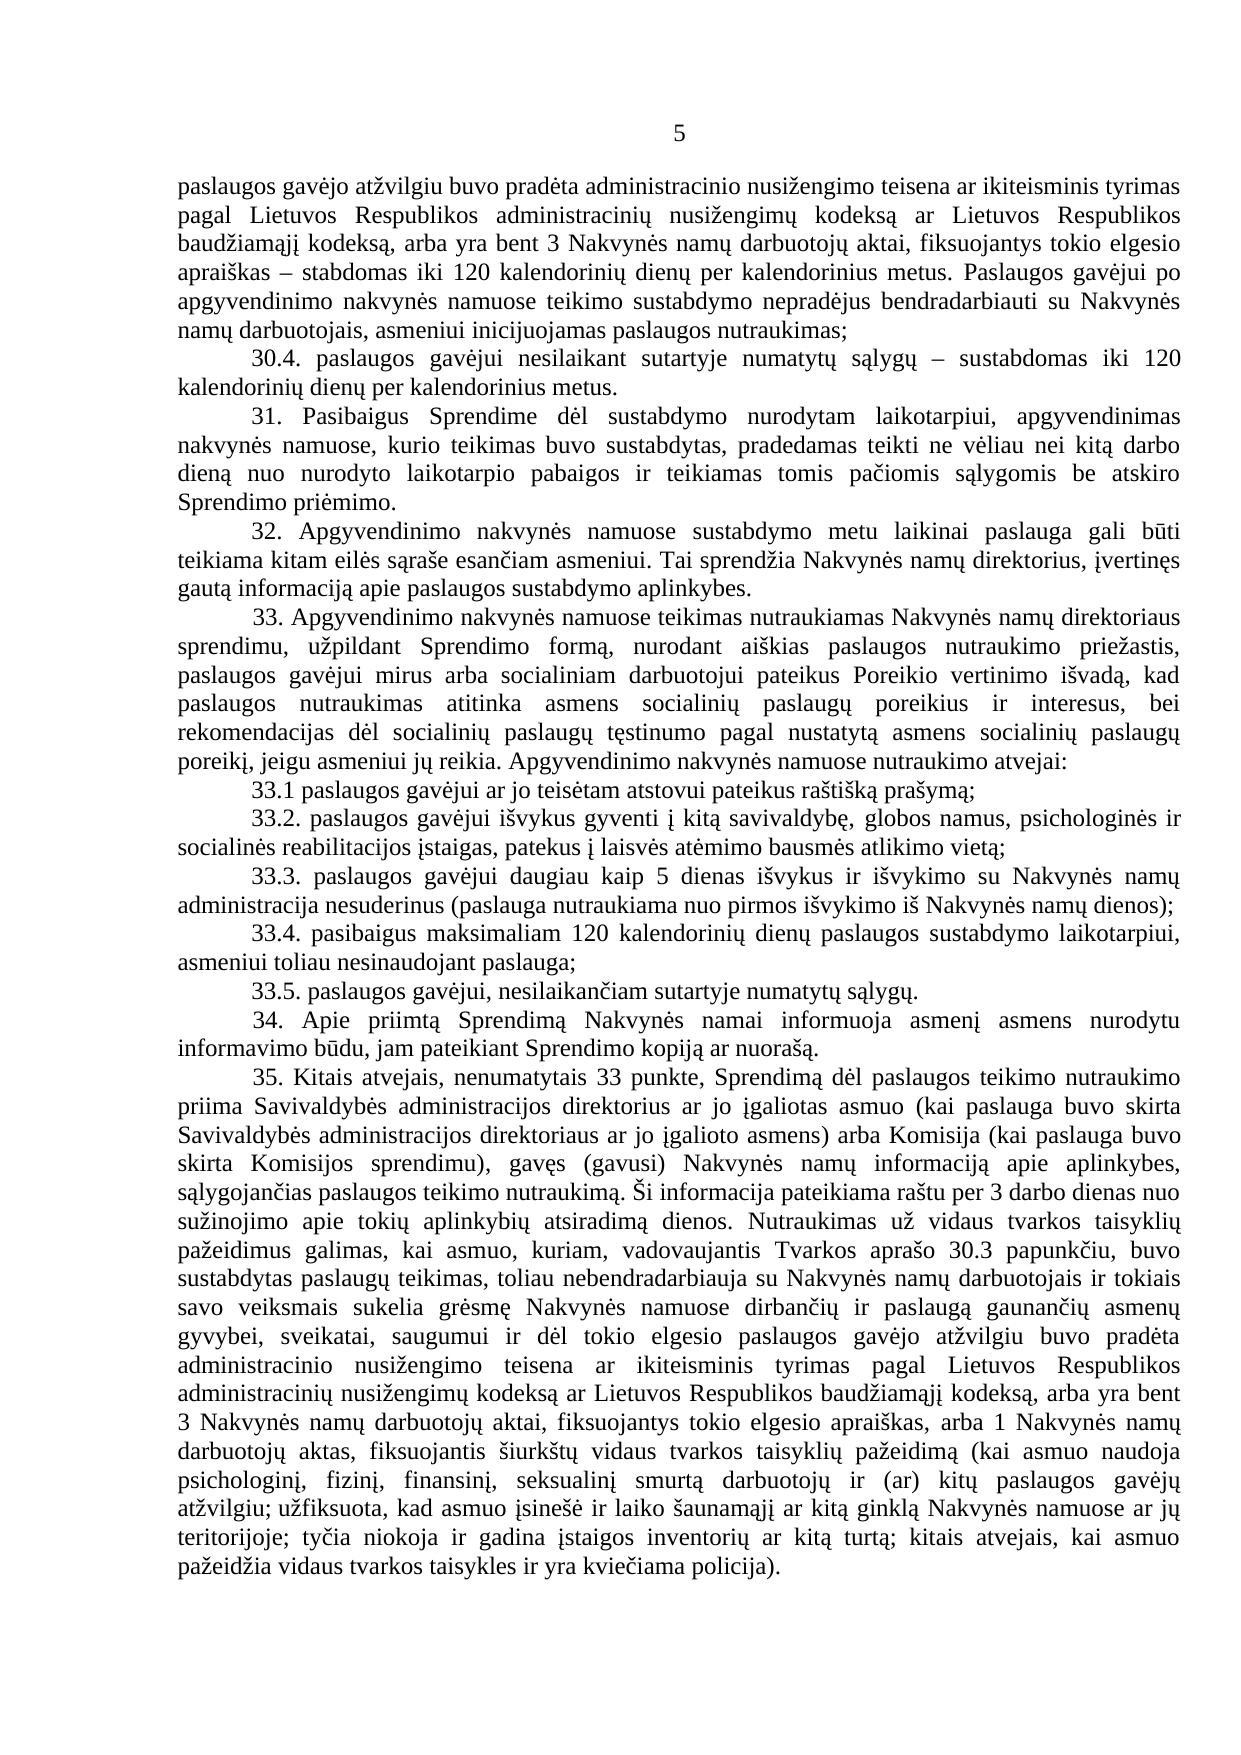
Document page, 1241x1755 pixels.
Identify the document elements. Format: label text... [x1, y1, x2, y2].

text 33.4. pasibaigus maksimaliam 120 kalendorinių dienų paslaugos sustabdymo laikotarpiui, asmeniui toliau nesinaudojant paslauga; [177, 918, 1181, 976]
text 33.2. paslaugos gavėjui išvykus gyventi į kitą savivaldybę, globos namus, psichologinės ir socialinės reabilitacijos įstaigas, patekus į laisvės atėmimo bausmės atlikimo vietą; [177, 803, 1181, 861]
text 30.4. paslaugos gavėjui nesilaikant sutartyje numatytų sąlygų – sustabdomas iki 120 kalendorinių dienų per kalendorinius metus. [177, 343, 1181, 401]
text 33.5. paslaugos gavėjui, nesilaikančiam sutartyje numatytų sąlygų. [177, 976, 1181, 1005]
text 35. Kitais atvejais, nenumatytais 33 punkte, Sprendimą dėl paslaugos teikimo nutraukimo priima Savivaldybės administracijos direktorius ar jo įgaliotas asmuo (kai paslauga buvo skirta Savivaldybės administracijos direktoriaus ar jo įgalioto asmens) arba Komisija (kai paslauga buvo skirta Komisijos sprendimu), gavęs (gavusi) Nakvynės namų informaciją apie aplinkybes, sąlygojančias paslaugos teikimo nutraukimą. Ši informacija pateikiama raštu per 3 darbo dienas nuo sužinojimo apie tokių aplinkybių atsiradimą dienos. Nutraukimas už vidaus tvarkos taisyklių pažeidimus galimas, kai asmuo, kuriam, vadovaujantis Tvarkos aprašo 30.3 papunkčiu, buvo sustabdytas paslaugų teikimas, toliau nebendradarbiauja su Nakvynės namų darbuotojais ir tokiais savo veiksmais sukelia grėsmę Nakvynės namuose dirbančių ir paslaugą gaunančių asmenų gyvybei, sveikatai, saugumui ir dėl tokio elgesio paslaugos gavėjo atžvilgiu buvo pradėta administracinio nusižengimo teisena ar ikiteisminis tyrimas pagal Lietuvos Respublikos administracinių nusižengimų kodeksą ar Lietuvos Respublikos baudžiamąjį kodeksą, arba yra bent 3 Nakvynės namų darbuotojų aktai, fiksuojantys tokio elgesio apraiškas, arba 1 Nakvynės namų darbuotojų aktas, fiksuojantis šiurkštų vidaus tvarkos taisyklių pažeidimą (kai asmuo naudoja psichologinį, fizinį, finansinį, seksualinį smurtą darbuotojų ir (ar) kitų paslaugos gavėjų atžvilgiu; užfiksuota, kad asmuo įsinešė ir laiko šaunamąjį ar kitą ginklą Nakvynės namuose ar jų teritorijoje; tyčia niokoja ir gadina įstaigos inventorių ar kitą turtą; kitais atvejais, kai asmuo pažeidžia vidaus tvarkos taisykles ir yra kviečiama policija). [177, 1062, 1181, 1580]
text 33.1 paslaugos gavėjui ar jo teisėtam atstovui pateikus raštišką prašymą; [177, 775, 1181, 803]
text 33. Apgyvendinimo nakvynės namuose teikimas nutraukiamas Nakvynės namų direktoriaus sprendimu, užpildant Sprendimo formą, nurodant aiškias paslaugos nutraukimo priežastis, paslaugos gavėjui mirus arba socialiniam darbuotojui pateikus Poreikio vertinimo išvadą, kad paslaugos nutraukimas atitinka asmens socialinių paslaugų poreikius ir interesus, bei rekomendacijas dėl socialinių paslaugų tęstinumo pagal nustatytą asmens socialinių paslaugų poreikį, jeigu asmeniui jų reikia. Apgyvendinimo nakvynės namuose nutraukimo atvejai: [177, 602, 1181, 775]
text 32. Apgyvendinimo nakvynės namuose sustabdymo metu laikinai paslauga gali būti teikiama kitam eilės sąraše esančiam asmeniui. Tai sprendžia Nakvynės namų direktorius, įvertinęs gautą informaciją apie paslaugos sustabdymo aplinkybes. [177, 516, 1181, 602]
text 34. Apie priimtą Sprendimą Nakvynės namai informuoja asmenį asmens nurodytu informavimo būdu, jam pateikiant Sprendimo kopiją ar nuorašą. [177, 1005, 1181, 1062]
text 31. Pasibaigus Sprendime dėl sustabdymo nurodytam laikotarpiui, apgyvendinimas nakvynės namuose, kurio teikimas buvo sustabdytas, pradedamas teikti ne vėliau nei kitą darbo dieną nuo nurodyto laikotarpio pabaigos ir teikiamas tomis pačiomis sąlygomis be atskiro Sprendimo priėmimo. [177, 401, 1181, 516]
text paslaugos gavėjo atžvilgiu buvo pradėta administracinio nusižengimo teisena ar ikiteisminis tyrimas pagal Lietuvos Respublikos administracinių nusižengimų kodeksą ar Lietuvos Respublikos baudžiamąjį kodeksą, arba yra bent 3 Nakvynės namų darbuotojų aktai, fiksuojantys tokio elgesio apraiškas – stabdomas iki 120 kalendorinių dienų per kalendorinius metus. Paslaugos gavėjui po apgyvendinimo nakvynės namuose teikimo sustabdymo nepradėjus bendradarbiauti su Nakvynės namų darbuotojais, asmeniui inicijuojamas paslaugos nutraukimas; [177, 171, 1181, 343]
text 33.3. paslaugos gavėjui daugiau kaip 5 dienas išvykus ir išvykimo su Nakvynės namų administracija nesuderinus (paslauga nutraukiama nuo pirmos išvykimo iš Nakvynės namų dienos); [177, 861, 1181, 918]
